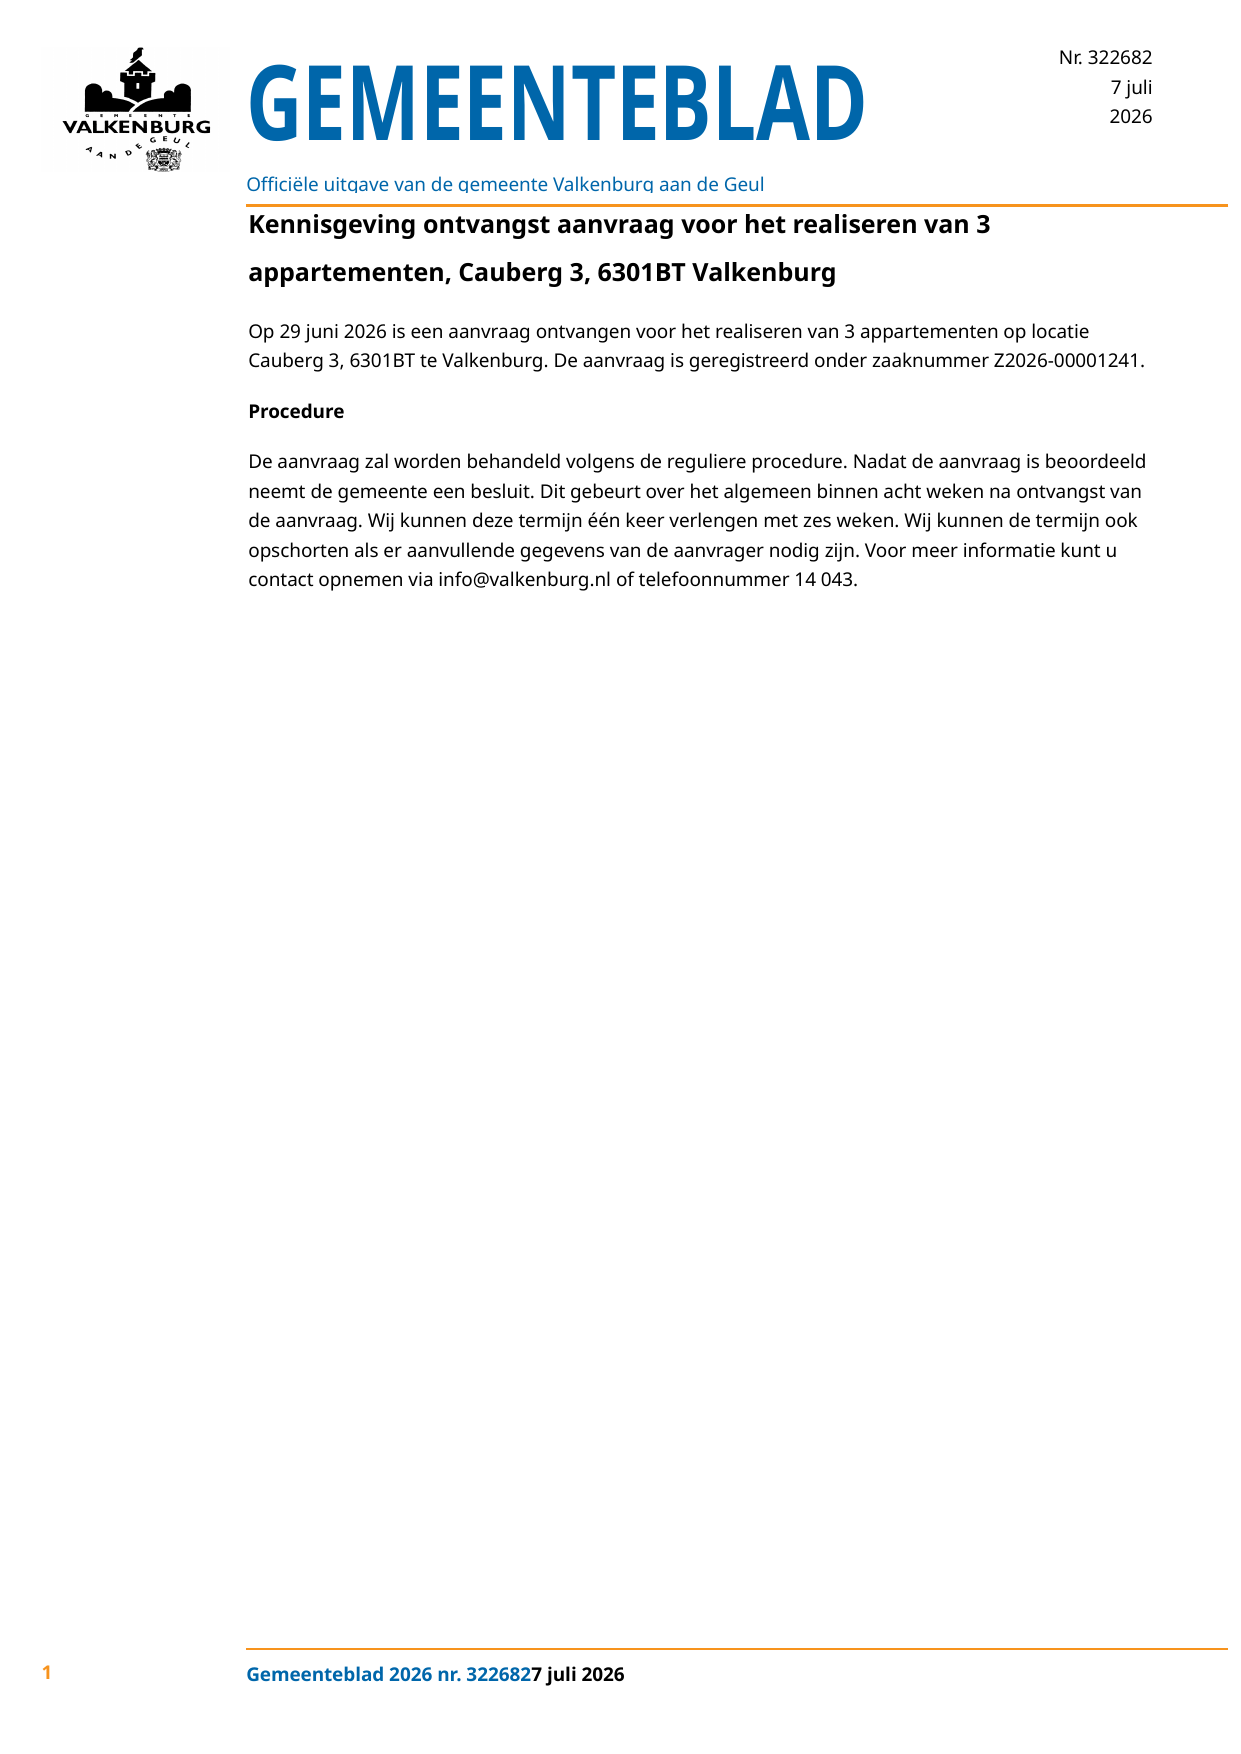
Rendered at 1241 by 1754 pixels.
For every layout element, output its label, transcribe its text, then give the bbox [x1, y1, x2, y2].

picture [41, 47, 231, 172]
text Procedure [248, 398, 1152, 424]
text Op 29 juni 2026 is een aanvraag ontvangen voor het realiseren van 3 appartementen op locatie Cauberg 3, 6301BT te Valkenburg. De aanvraag is geregistreerd onder zaaknummer Z2026-00001241. [248, 318, 1152, 373]
text Kennisgeving ontvangst aanvraag voor het realiseren van 3 appartementen, Cauberg 3, 6301BT Valkenburg [248, 207, 1152, 288]
text De aanvraag zal worden behandeld volgens de reguliere procedure. Nadat de aanvraag is beoordeeld neemt de gemeente een besluit. Dit gebeurt over het algemeen binnen acht weken na ontvangst van de aanvraag. Wij kunnen deze termijn één keer verlengen met zes weken. Wij kunnen de termijn ook opschorten als er aanvullende gegevens van de aanvrager nodig zijn. Voor meer informatie kunt u contact opnemen via info@valkenburg.nl of telefoonnummer 14 043. [248, 448, 1152, 592]
